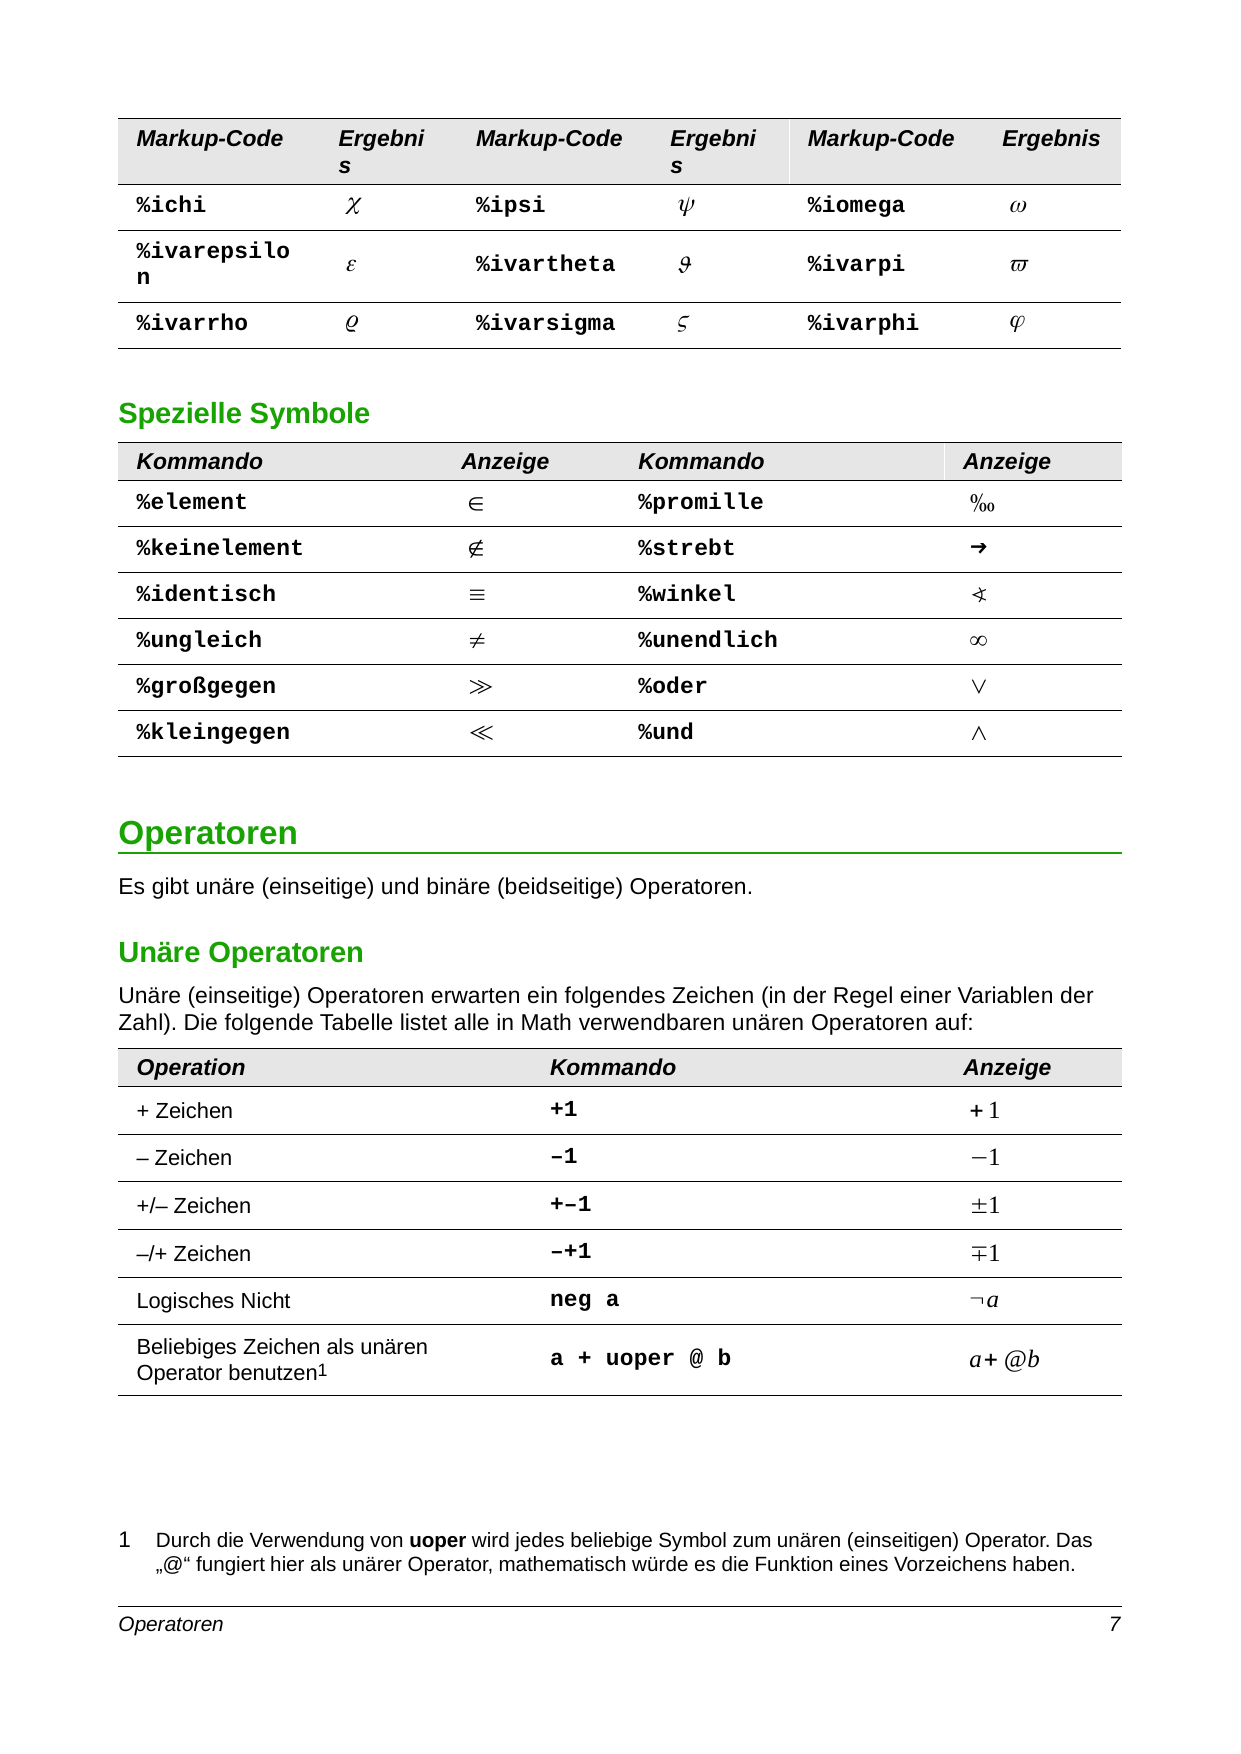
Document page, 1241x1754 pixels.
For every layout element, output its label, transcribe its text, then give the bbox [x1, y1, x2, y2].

table_cell [443, 619, 620, 664]
table_cell [443, 573, 620, 618]
table_cell %element [118, 481, 443, 526]
table_cell [443, 481, 620, 526]
table_cell Beliebiges Zeichen als unären Operator benutzen [118, 1325, 531, 1395]
table_cell [945, 711, 1122, 756]
table_cell [945, 665, 1122, 710]
table_cell [945, 619, 1122, 664]
table_cell – Zeichen [118, 1135, 531, 1181]
table_cell + Zeichen [118, 1087, 531, 1134]
table_cell +/– Zeichen [118, 1182, 531, 1229]
table_header Anzeige [945, 443, 1122, 480]
table_cell [652, 303, 789, 348]
table_cell %strebt [620, 527, 944, 572]
table_cell [945, 1087, 1122, 1134]
table_cell [320, 231, 458, 302]
table_cell %iomega [790, 185, 984, 230]
table_cell %ivartheta [458, 231, 652, 302]
table_cell %ivarphi [790, 303, 984, 348]
table_cell %ivarsigma [458, 303, 652, 348]
table_cell %ipsi [458, 185, 652, 230]
text Unäre (einseitige) Operatoren erwarten ein folgendes Zeichen (in der Regel einer Variablen der Zahl). Die folgende Tabelle listet alle in Math verwendbaren unären Operatoren auf: [118, 981, 1122, 1035]
table_header Ergebnis [320, 119, 458, 184]
table_cell [945, 1230, 1122, 1277]
subtitle Spezielle Symbole [118, 396, 1122, 429]
table_cell [652, 231, 789, 302]
table_cell –1 [531, 1135, 945, 1181]
table_header Markup-Code [458, 119, 652, 184]
table_header Kommando [620, 443, 944, 480]
table_cell %identisch [118, 573, 443, 618]
table_cell [945, 1182, 1122, 1229]
table_cell –+1 [531, 1230, 945, 1277]
table_cell [945, 1278, 1122, 1324]
subtitle Unäre Operatoren [118, 935, 1122, 969]
table_cell –/+ Zeichen [118, 1230, 531, 1277]
table_cell +1 [531, 1087, 945, 1134]
table_cell %unendlich [620, 619, 944, 664]
table_cell %ichi [118, 185, 320, 230]
table_header Ergebnis [652, 119, 789, 184]
subtitle Operatoren [118, 813, 1122, 852]
table_cell [320, 185, 458, 230]
table_cell %ivarrho [118, 303, 320, 348]
table_cell [443, 527, 620, 572]
table_cell %oder [620, 665, 944, 710]
table_header Kommando [118, 443, 443, 480]
table_cell [443, 711, 620, 756]
table_cell %keinelement [118, 527, 443, 572]
table_cell %promille [620, 481, 944, 526]
table_cell a + uoper @ b [531, 1325, 945, 1395]
table_cell [945, 573, 1122, 618]
table_cell %und [620, 711, 944, 756]
table_cell %ivarepsilon [118, 231, 320, 302]
table_header Anzeige [945, 1049, 1122, 1086]
table_cell +–1 [531, 1182, 945, 1229]
table_cell [984, 231, 1121, 302]
table_cell %kleingegen [118, 711, 443, 756]
table_cell [652, 185, 789, 230]
table_cell [984, 303, 1121, 348]
table_header Kommando [531, 1049, 945, 1086]
table_header Markup-Code [118, 119, 320, 184]
table_cell Logisches Nicht [118, 1278, 531, 1324]
table_cell [945, 1325, 1122, 1395]
table_cell [320, 303, 458, 348]
text Es gibt unäre (einseitige) und binäre (beidseitige) Operatoren. [118, 872, 1122, 899]
table_header Anzeige [443, 443, 620, 480]
table_cell [945, 1135, 1122, 1181]
table_cell [984, 185, 1121, 230]
table_cell %ungleich [118, 619, 443, 664]
table_cell %winkel [620, 573, 944, 618]
table_cell %ivarpi [790, 231, 984, 302]
table_header Ergebnis [984, 119, 1121, 184]
table_header Markup-Code [790, 119, 984, 184]
table_header Operation [118, 1049, 531, 1086]
table_cell [945, 527, 1122, 572]
table_cell %großgegen [118, 665, 443, 710]
table_cell neg a [531, 1278, 945, 1324]
table_cell [443, 665, 620, 710]
table_cell [945, 481, 1122, 526]
